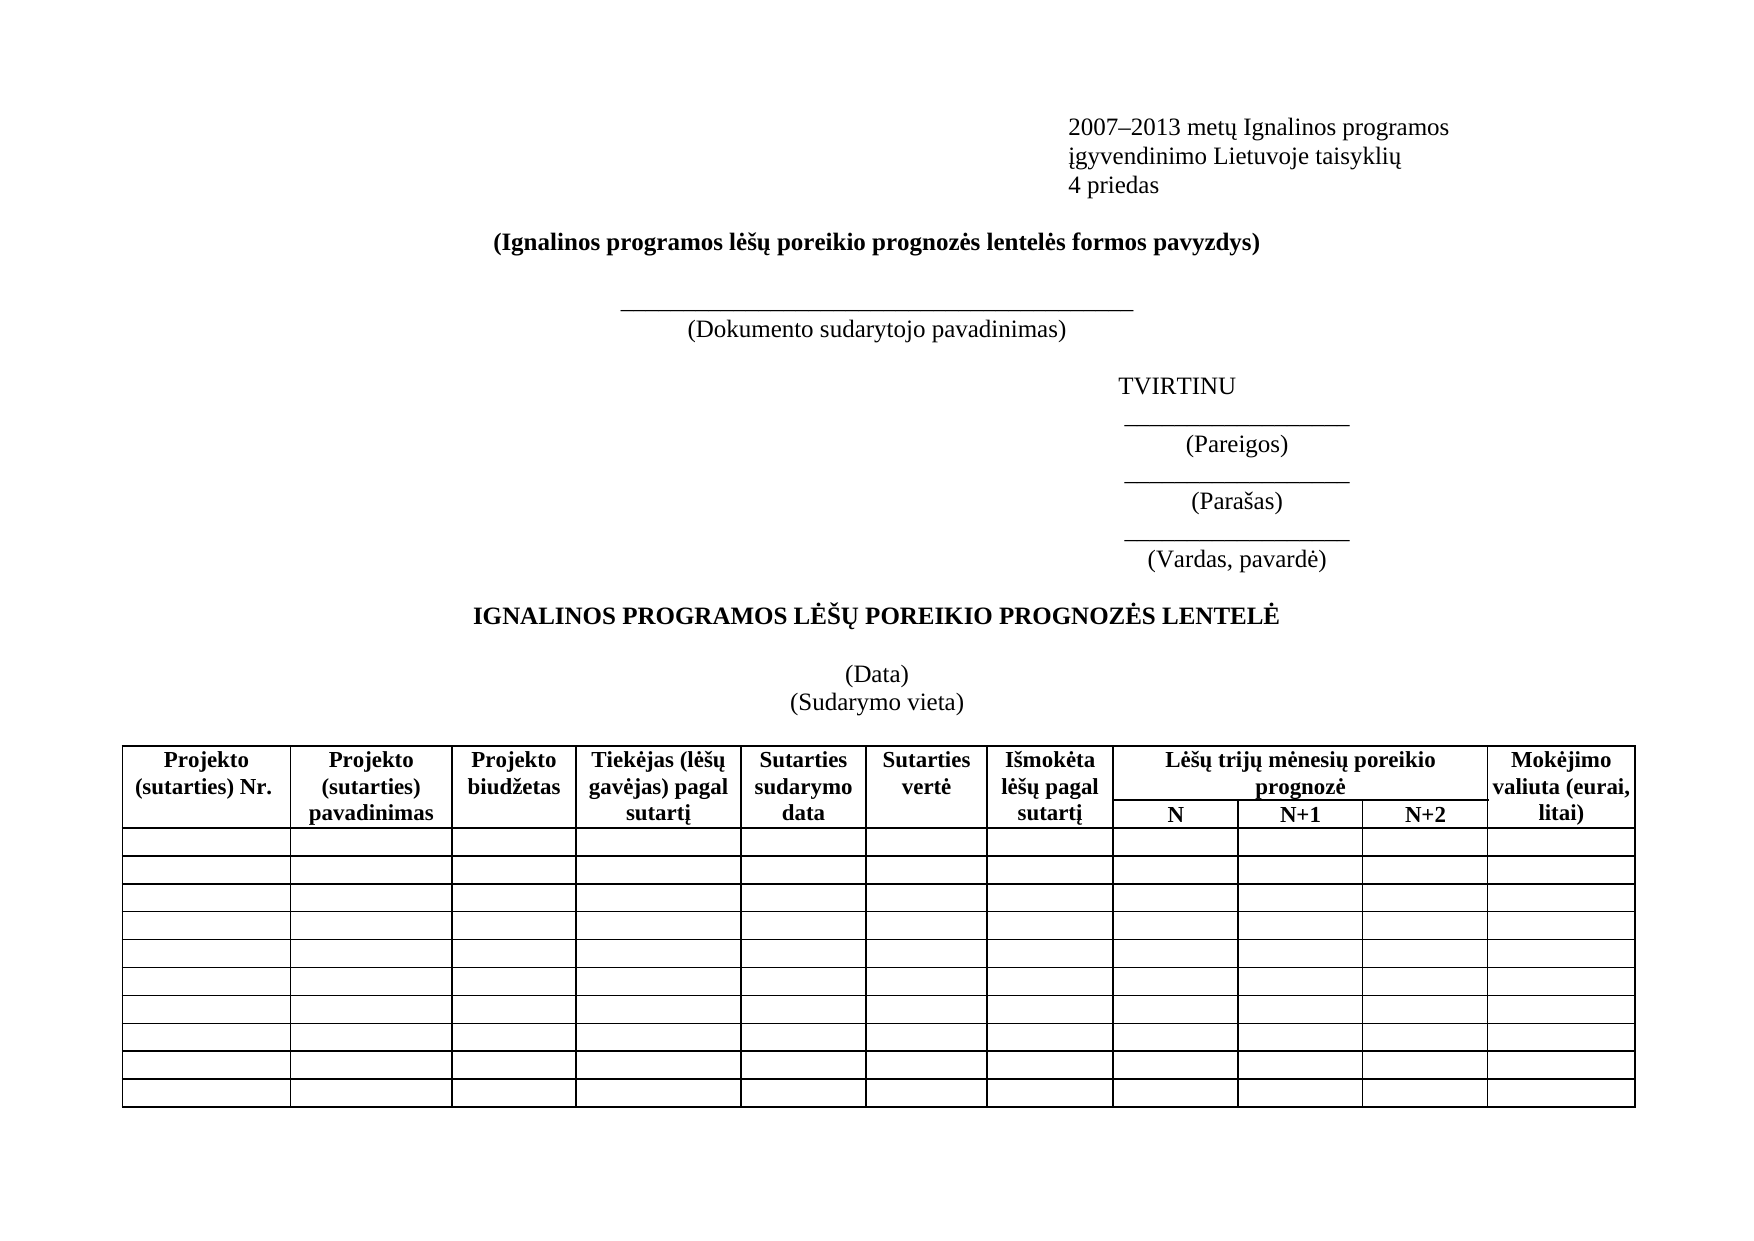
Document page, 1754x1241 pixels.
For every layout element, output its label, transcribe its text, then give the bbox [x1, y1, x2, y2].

table_cell [1483, 1080, 1487, 1106]
text įgyvendinimo Lietuvoje taisyklių [1068, 141, 1635, 170]
text TVIRTINU [1118, 371, 1356, 400]
table_header Sutarties vertė [867, 747, 986, 827]
table_cell [1363, 829, 1367, 855]
table_cell [1483, 857, 1487, 883]
table_cell [1363, 968, 1367, 994]
table_header Projekto (sutarties) pavadinimas [291, 747, 451, 827]
text (Sudarymo vieta) [118, 687, 1635, 716]
table_cell [1483, 885, 1487, 911]
table_cell [1488, 912, 1492, 939]
table_cell [1483, 996, 1487, 1022]
table_header Išmokėta lėšų pagal sutartį [988, 747, 1112, 827]
table_cell [1363, 1052, 1367, 1078]
text IGNALINOS PROGRAMOS LĖŠŲ POREIKIO PROGNOZĖS LENTELĖ [118, 601, 1635, 630]
text (Dokumento sudarytojo pavadinimas) [118, 314, 1635, 342]
table_cell [1358, 829, 1362, 855]
table_cell [286, 912, 290, 939]
table_cell [286, 1024, 290, 1050]
table_cell [1483, 968, 1487, 994]
table_header Projekto biudžetas [453, 747, 575, 827]
table_cell [1358, 968, 1362, 994]
table_cell [1488, 829, 1492, 855]
text __________________ [1118, 515, 1356, 544]
table_cell [1363, 940, 1367, 967]
table_cell [1358, 1080, 1362, 1106]
text 2007–2013 metų Ignalinos programos [1068, 112, 1635, 141]
table_cell [1358, 857, 1362, 883]
table_cell [1363, 1080, 1367, 1106]
table_cell [286, 1080, 290, 1106]
table_cell [1358, 1052, 1362, 1078]
table_cell [1363, 912, 1367, 939]
table_cell [1488, 1080, 1492, 1106]
table_cell [1483, 912, 1487, 939]
table_cell [1358, 1024, 1362, 1050]
table_cell [1358, 996, 1362, 1022]
table_cell [1483, 1024, 1487, 1050]
table_cell [1358, 885, 1362, 911]
table_cell [1483, 829, 1487, 855]
table_header Tiekėjas (lėšų gavėjas) pagal sutartį [577, 747, 740, 827]
table_header Projekto (sutarties) Nr. [123, 747, 290, 827]
table_cell N+1 [1358, 801, 1362, 827]
text __________________ [1118, 400, 1356, 429]
text (Data) [118, 659, 1635, 687]
table_cell [1488, 857, 1492, 883]
table_cell N+2 [1483, 801, 1487, 827]
table_cell [286, 885, 290, 911]
table_cell [286, 829, 290, 855]
table_cell N+2 [1363, 801, 1367, 827]
table_header Sutarties sudarymo data [742, 747, 865, 827]
table_cell [286, 968, 290, 994]
table_cell [1358, 940, 1362, 967]
table_cell [1363, 996, 1367, 1022]
table_cell [1488, 968, 1492, 994]
table_cell [1488, 940, 1492, 967]
table_cell [1363, 885, 1367, 911]
text (Vardas, pavardė) [1118, 544, 1356, 572]
table_cell [1488, 996, 1492, 1022]
table_cell [1483, 1052, 1487, 1078]
text __________________ [1118, 457, 1356, 486]
text (Parašas) [1118, 486, 1356, 515]
table_cell [1483, 940, 1487, 967]
table_cell [286, 1052, 290, 1078]
table_cell [1363, 857, 1367, 883]
text (Pareigos) [1118, 429, 1356, 457]
text 4 priedas [1068, 170, 1635, 199]
table_header Mokėjimo valiuta (eurai, litai) [1488, 747, 1634, 827]
text _________________________________________ [118, 285, 1635, 314]
table_cell [1363, 1024, 1367, 1050]
table_cell [1358, 912, 1362, 939]
table_cell [286, 940, 290, 967]
table_cell [286, 857, 290, 883]
table_cell [1488, 1052, 1492, 1078]
table_cell [1488, 1024, 1492, 1050]
text (Ignalinos programos lėšų poreikio prognozės lentelės formos pavyzdys) [118, 227, 1635, 256]
table_cell [286, 996, 290, 1022]
table_cell [1488, 885, 1492, 911]
